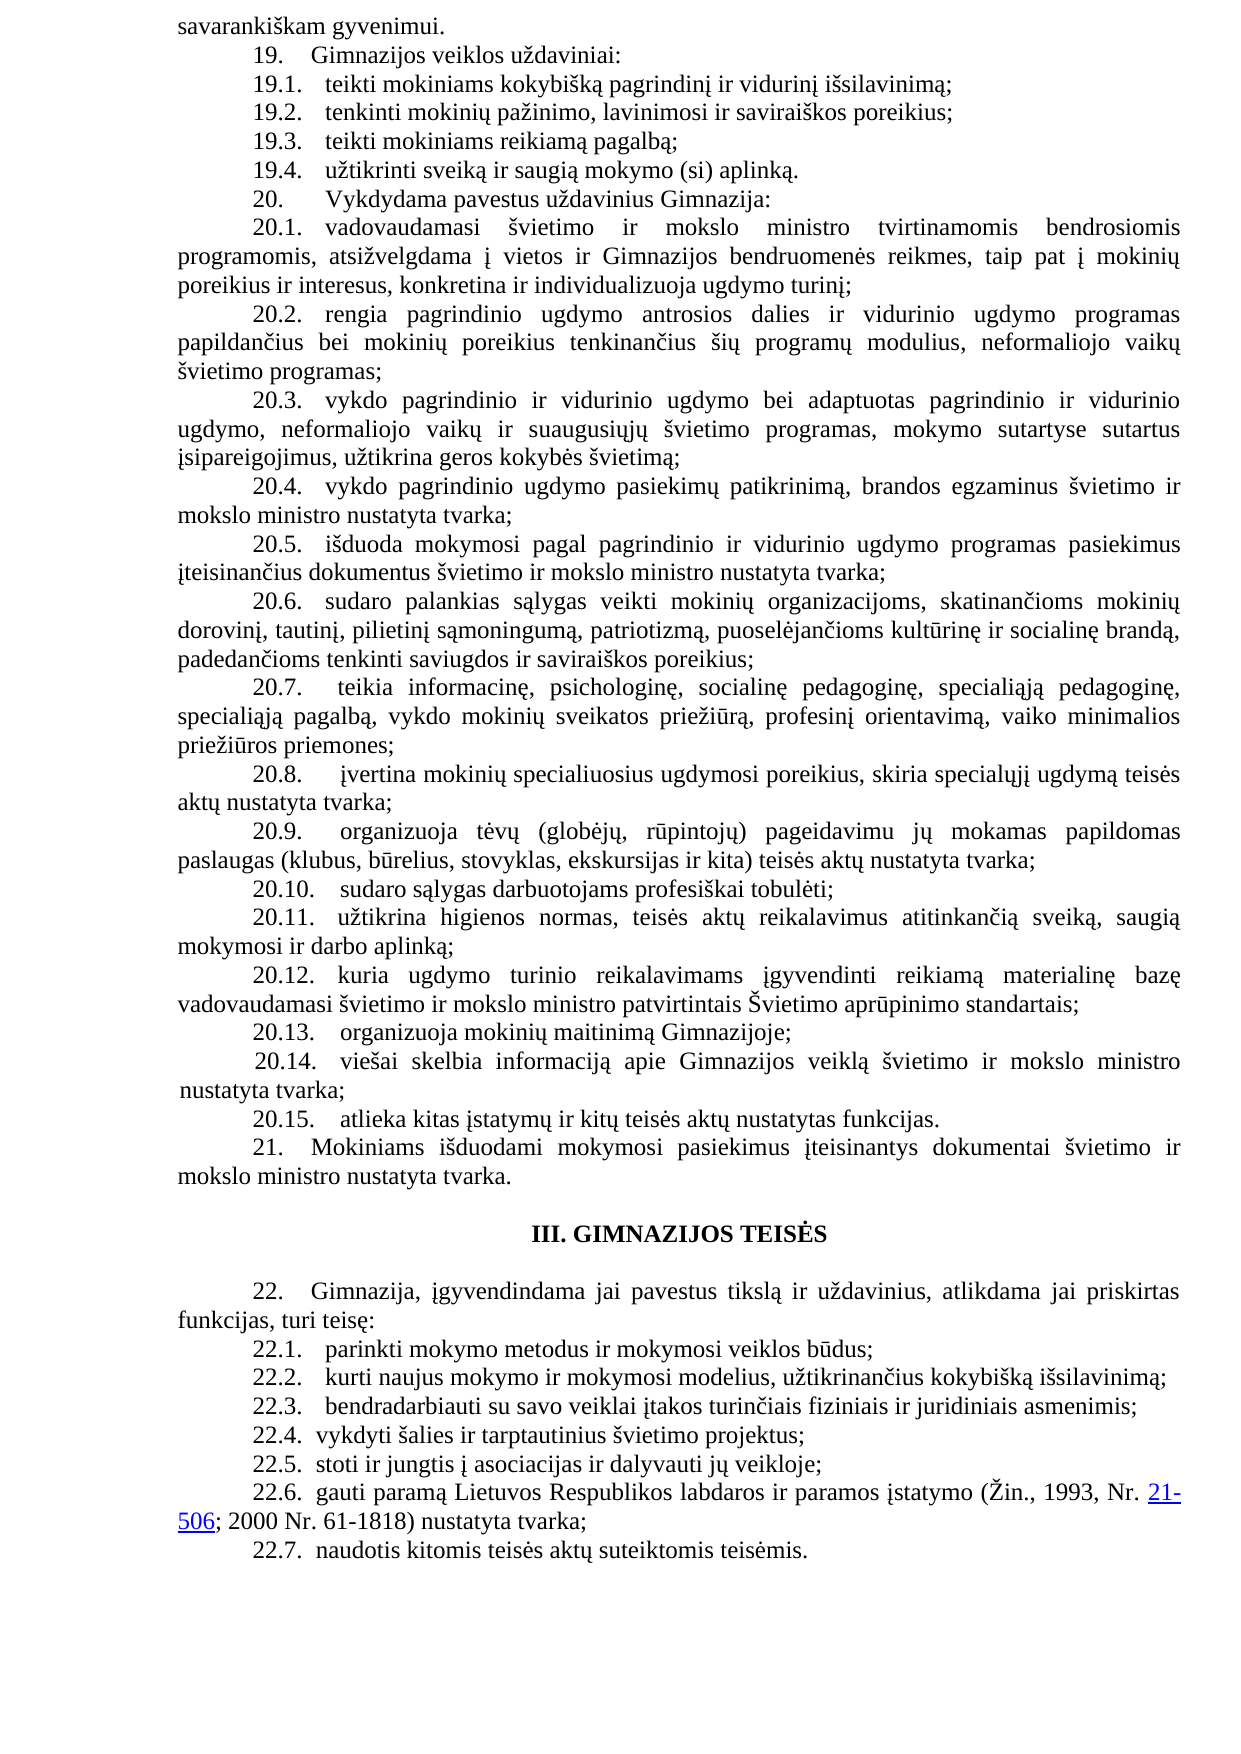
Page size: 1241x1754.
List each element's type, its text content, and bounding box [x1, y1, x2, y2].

text 22.6. gauti paramą Lietuvos Respublikos labdaros ir paramos įstatymo (Žin., 1993, Nr. 21-506; 2000 Nr. 61-1818) nustatyta tvarka; [177, 1477, 1181, 1535]
text 22.1. parinkti mokymo metodus ir mokymosi veiklos būdus; [177, 1334, 1181, 1362]
text 20.6. sudaro palankias sąlygas veikti mokinių organizacijoms, skatinančioms mokinių dorovinį, tautinį, pilietinį sąmoningumą, patriotizmą, puoselėjančioms kultūrinę ir socialinę brandą, padedančioms tenkinti saviugdos ir saviraiškos poreikius; [177, 586, 1181, 672]
text 22.3. bendradarbiauti su savo veiklai įtakos turinčiais fiziniais ir juridiniais asmenimis; [177, 1391, 1181, 1420]
text 22.7. naudotis kitomis teisės aktų suteiktomis teisėmis. [177, 1535, 1181, 1564]
text 20.15. atlieka kitas įstatymų ir kitų teisės aktų nustatytas funkcijas. [177, 1104, 1181, 1132]
text 22.4. vykdyti šalies ir tarptautinius švietimo projektus; [177, 1420, 1181, 1449]
text 22.2. kurti naujus mokymo ir mokymosi modelius, užtikrinančius kokybišką išsilavinimą; [177, 1362, 1181, 1391]
text 19.1. teikti mokiniams kokybišką pagrindinį ir vidurinį išsilavinimą; [177, 69, 1181, 97]
text III. GIMNAZIJOS TEISĖS [177, 1219, 1181, 1247]
text 20.10. sudaro sąlygas darbuotojams profesiškai tobulėti; [177, 874, 1181, 902]
text 20.9. organizuoja tėvų (globėjų, rūpintojų) pageidavimu jų mokamas papildomas paslaugas (klubus, būrelius, stovyklas, ekskursijas ir kita) teisės aktų nustatyta tvarka; [177, 816, 1181, 874]
text 20.7. teikia informacinę, psichologinę, socialinę pedagoginę, specialiąją pedagoginę, specialiąją pagalbą, vykdo mokinių sveikatos priežiūrą, profesinį orientavimą, vaiko minimalios priežiūros priemones; [177, 672, 1181, 759]
text 20.11. užtikrina higienos normas, teisės aktų reikalavimus atitinkančią sveiką, saugią mokymosi ir darbo aplinką; [177, 902, 1181, 960]
text 19.4. užtikrinti sveiką ir saugią mokymo (si) aplinką. [177, 155, 1181, 184]
text 20.5. išduoda mokymosi pagal pagrindinio ir vidurinio ugdymo programas pasiekimus įteisinančius dokumentus švietimo ir mokslo ministro nustatyta tvarka; [177, 529, 1181, 586]
text 21. Mokiniams išduodami mokymosi pasiekimus įteisinantys dokumentai švietimo ir mokslo ministro nustatyta tvarka. [177, 1132, 1181, 1190]
text 20.8. įvertina mokinių specialiuosius ugdymosi poreikius, skiria specialųjį ugdymą teisės aktų nustatyta tvarka; [177, 759, 1181, 816]
text savarankiškam gyvenimui. [177, 11, 1181, 40]
text 19.3. teikti mokiniams reikiamą pagalbą; [177, 126, 1181, 155]
text 19.2. tenkinti mokinių pažinimo, lavinimosi ir saviraiškos poreikius; [177, 97, 1181, 126]
text 20.1. vadovaudamasi švietimo ir mokslo ministro tvirtinamomis bendrosiomis programomis, atsižvelgdama į vietos ir Gimnazijos bendruomenės reikmes, taip pat į mokinių poreikius ir interesus, konkretina ir individualizuoja ugdymo turinį; [177, 212, 1181, 299]
text 20.14. viešai skelbia informaciją apie Gimnazijos veiklą švietimo ir mokslo ministro nustatyta tvarka; [179, 1046, 1181, 1104]
text 19. Gimnazijos veiklos uždaviniai: [177, 40, 1181, 69]
text 20.12. kuria ugdymo turinio reikalavimams įgyvendinti reikiamą materialinę bazę vadovaudamasi švietimo ir mokslo ministro patvirtintais Švietimo aprūpinimo standartais; [177, 960, 1181, 1017]
text 20. Vykdydama pavestus uždavinius Gimnazija: [177, 184, 1181, 212]
text 20.2. rengia pagrindinio ugdymo antrosios dalies ir vidurinio ugdymo programas papildančius bei mokinių poreikius tenkinančius šių programų modulius, neformaliojo vaikų švietimo programas; [177, 299, 1181, 385]
text 20.13. organizuoja mokinių maitinimą Gimnazijoje; [177, 1017, 1181, 1046]
text 20.3. vykdo pagrindinio ir vidurinio ugdymo bei adaptuotas pagrindinio ir vidurinio ugdymo, neformaliojo vaikų ir suaugusiųjų švietimo programas, mokymo sutartyse sutartus įsipareigojimus, užtikrina geros kokybės švietimą; [177, 385, 1181, 471]
text 20.4. vykdo pagrindinio ugdymo pasiekimų patikrinimą, brandos egzaminus švietimo ir mokslo ministro nustatyta tvarka; [177, 471, 1181, 529]
text 22.5. stoti ir jungtis į asociacijas ir dalyvauti jų veikloje; [177, 1449, 1181, 1477]
text 22. Gimnazija, įgyvendindama jai pavestus tikslą ir uždavinius, atlikdama jai priskirtas funkcijas, turi teisę: [177, 1276, 1181, 1334]
